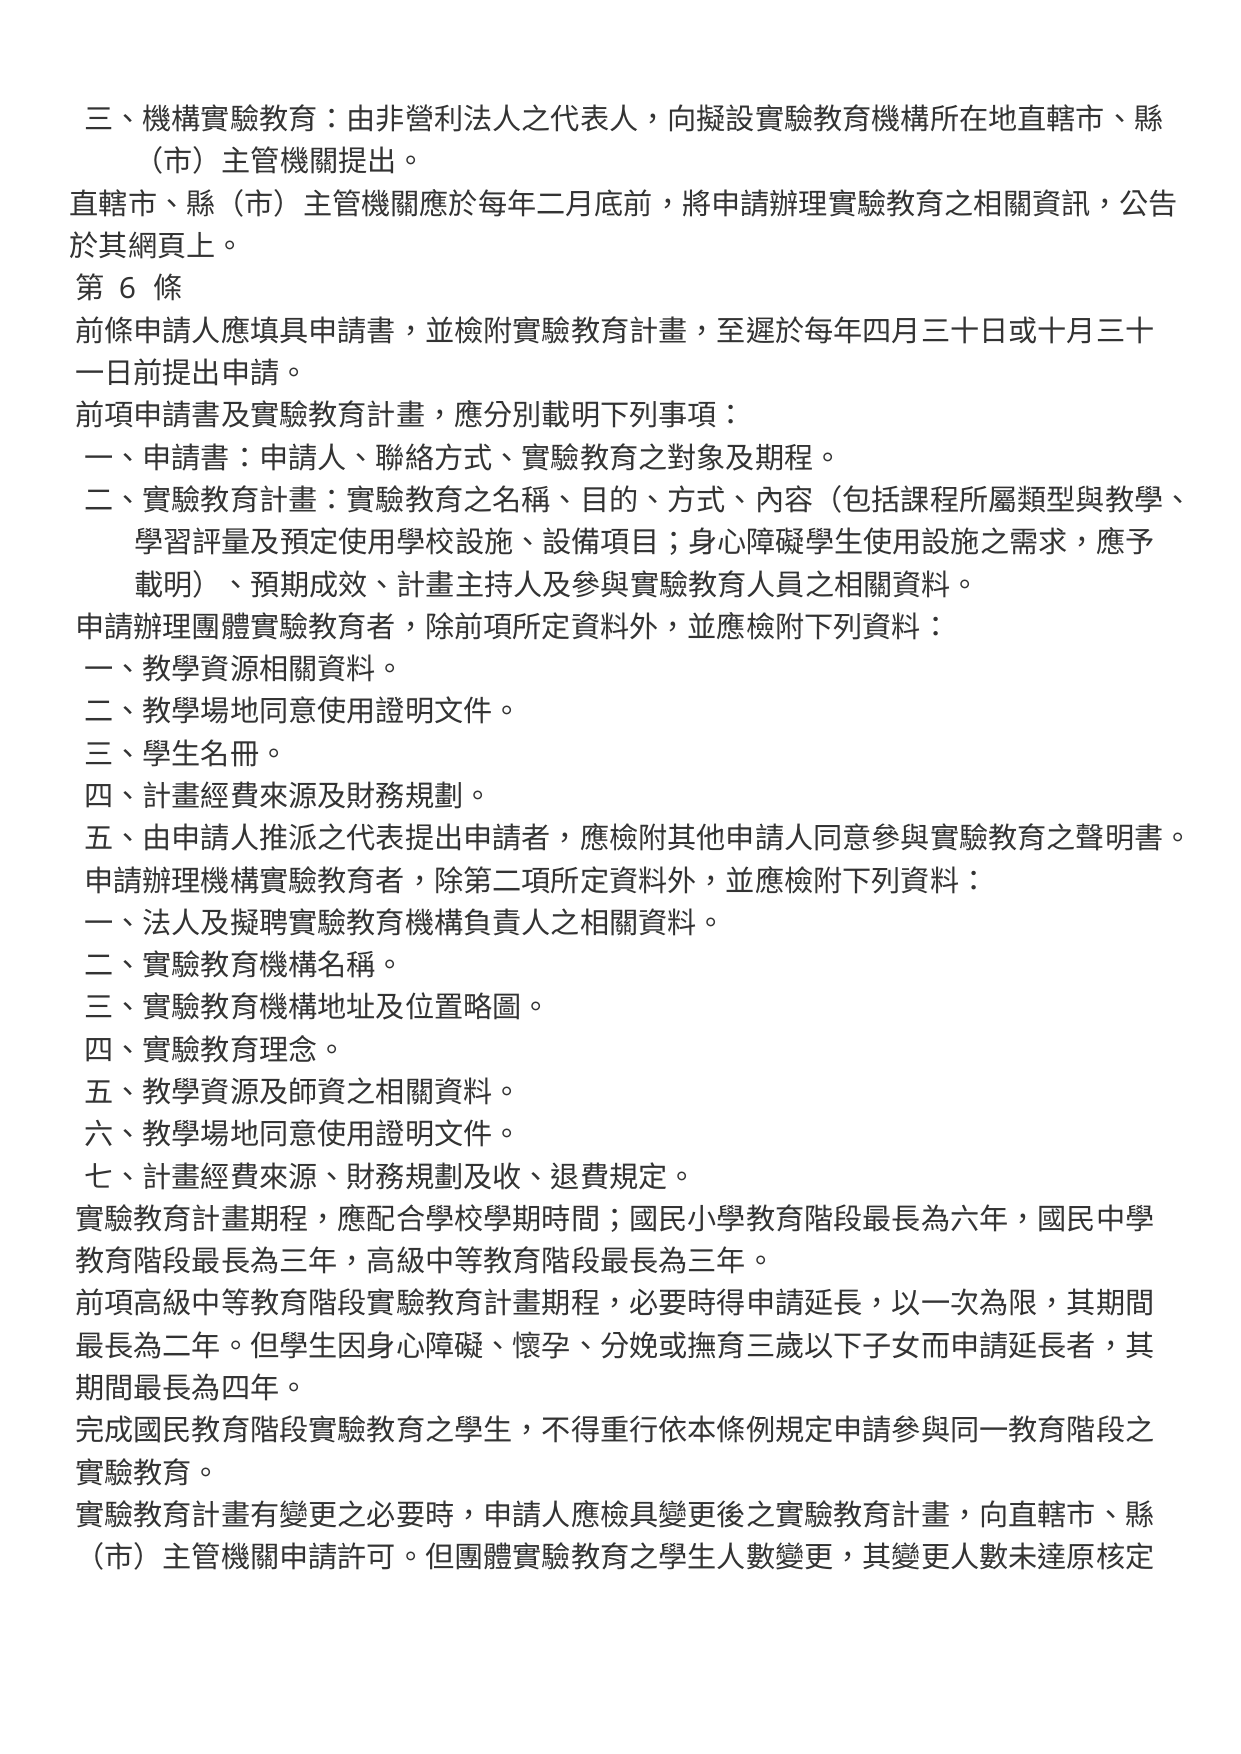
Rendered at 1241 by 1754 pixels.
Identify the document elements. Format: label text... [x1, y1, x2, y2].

text 前項高級中等教育階段實驗教育計畫期程，必要時得申請延長，以一次為限，其期間最長為二年。但學生因身心障礙、懷孕、分娩或撫育三歲以下子女而申請延長者，其期間最長為四年。 [75, 1280, 1165, 1407]
text 三、學生名冊。 [84, 730, 1165, 772]
text 二、實驗教育計畫：實驗教育之名稱、目的、方式、內容（包括課程所屬類型與教學、學習評量及預定使用學校設施、設備項目；身心障礙學生使用設施之需求，應予載明）、預期成效、計畫主持人及參與實驗教育人員之相關資料。 [84, 476, 1165, 603]
text 實驗教育計畫有變更之必要時，申請人應檢具變更後之實驗教育計畫，向直轄市、縣（市）主管機關申請許可。但團體實驗教育之學生人數變更，其變更人數未達原核定 [75, 1491, 1165, 1576]
text 三、實驗教育機構地址及位置略圖。 [84, 984, 1165, 1026]
text 直轄市、縣（市）主管機關應於每年二月底前，將申請辦理實驗教育之相關資訊，公告於其網頁上。 [69, 180, 1197, 265]
text 第 6 條 [75, 265, 1165, 307]
text 二、實驗教育機構名稱。 [84, 942, 1165, 984]
text 前項申請書及實驗教育計畫，應分別載明下列事項： [75, 392, 1165, 434]
text 六、教學場地同意使用證明文件。 [84, 1111, 1165, 1153]
text 完成國民教育階段實驗教育之學生，不得重行依本條例規定申請參與同一教育階段之實驗教育。 [75, 1407, 1165, 1491]
text 實驗教育計畫期程，應配合學校學期時間；國民小學教育階段最長為六年，國民中學教育階段最長為三年，高級中等教育階段最長為三年。 [75, 1195, 1165, 1280]
text 五、由申請人推派之代表提出申請者，應檢附其他申請人同意參與實驗教育之聲明書。 [84, 815, 1165, 857]
text 一、法人及擬聘實驗教育機構負責人之相關資料。 [84, 899, 1165, 942]
text 五、教學資源及師資之相關資料。 [84, 1068, 1165, 1111]
text 三、機構實驗教育：由非營利法人之代表人，向擬設實驗教育機構所在地直轄市、縣（市）主管機關提出。 [84, 96, 1168, 180]
text 一、申請書：申請人、聯絡方式、實驗教育之對象及期程。 [84, 434, 1165, 476]
text 申請辦理團體實驗教育者，除前項所定資料外，並應檢附下列資料： [75, 603, 1165, 646]
text 七、計畫經費來源、財務規劃及收、退費規定。 [84, 1153, 1165, 1195]
text 四、實驗教育理念。 [84, 1026, 1165, 1068]
text 一、教學資源相關資料。 [84, 646, 1165, 688]
text 四、計畫經費來源及財務規劃。 [84, 772, 1165, 815]
text 申請辦理機構實驗教育者，除第二項所定資料外，並應檢附下列資料： [84, 857, 1165, 899]
text 前條申請人應填具申請書，並檢附實驗教育計畫，至遲於每年四月三十日或十月三十一日前提出申請。 [75, 307, 1165, 392]
text 二、教學場地同意使用證明文件。 [84, 688, 1165, 730]
